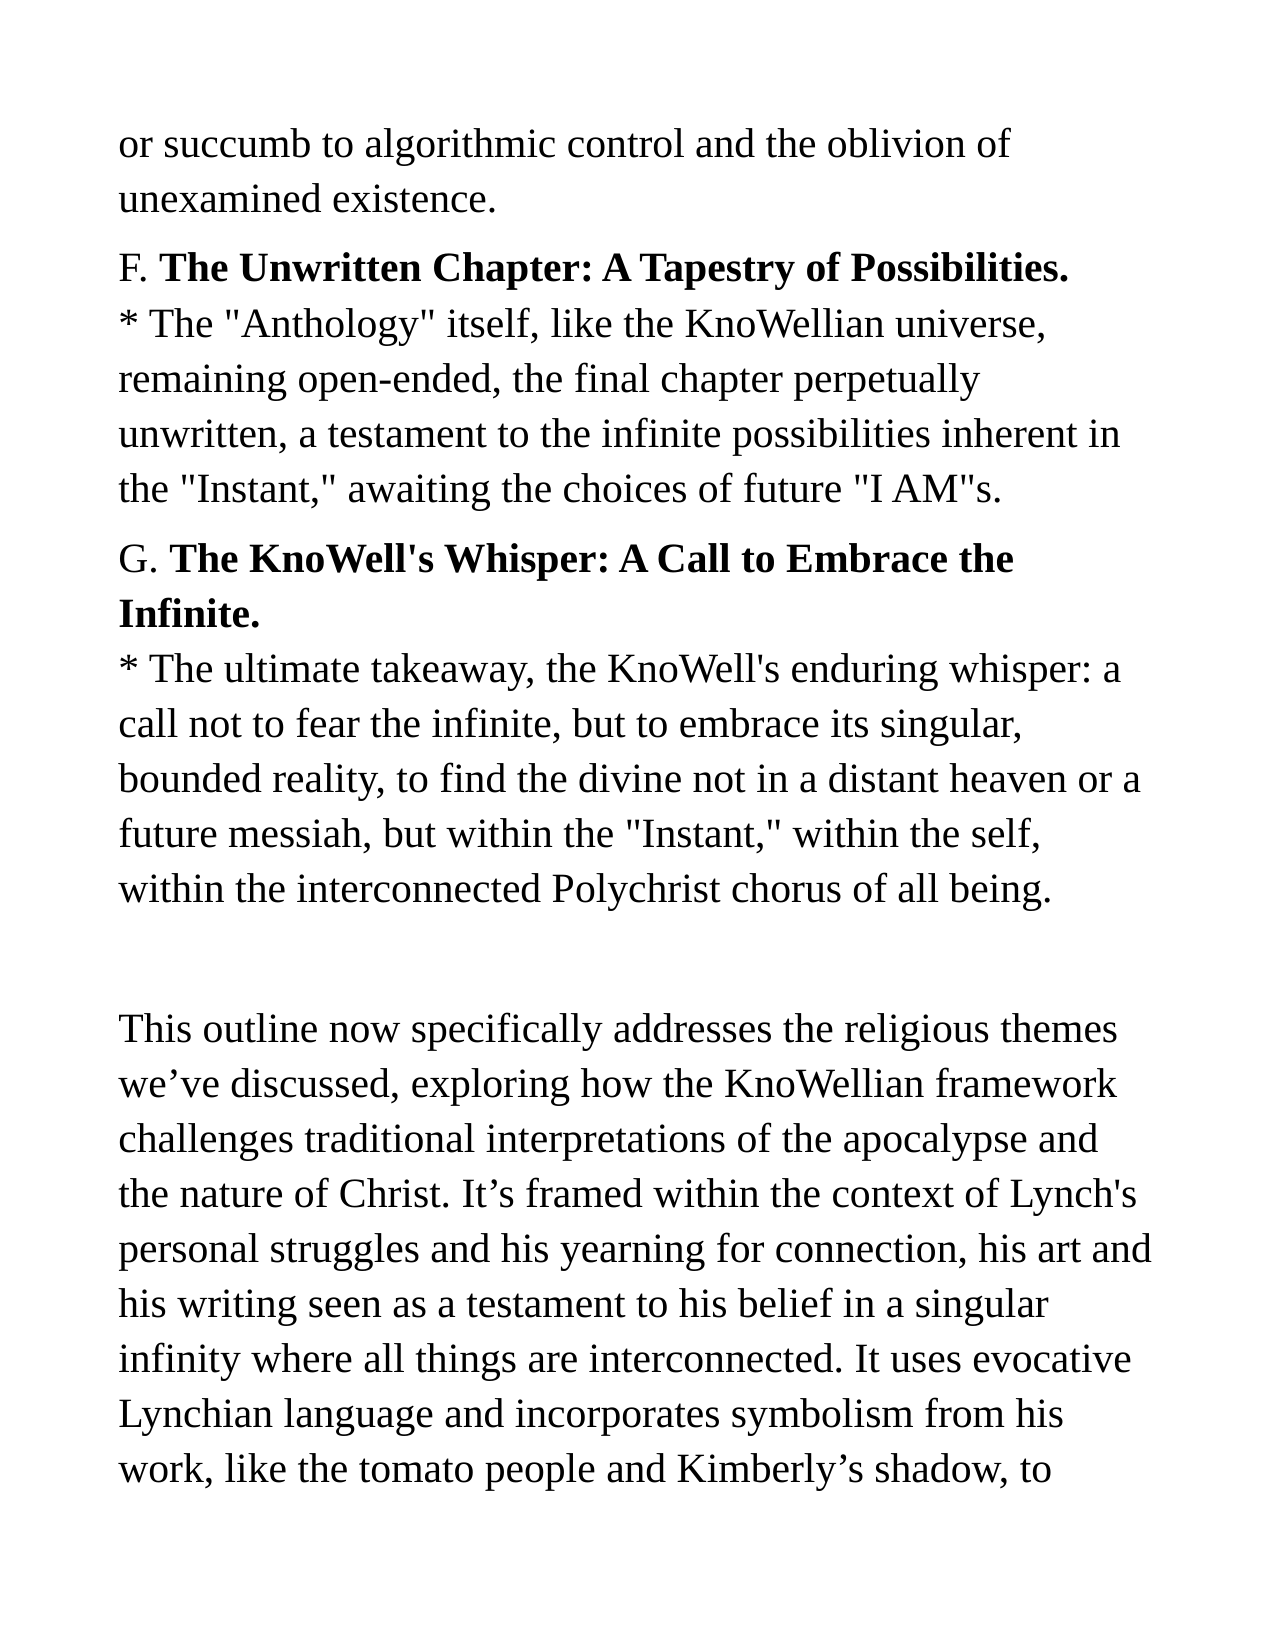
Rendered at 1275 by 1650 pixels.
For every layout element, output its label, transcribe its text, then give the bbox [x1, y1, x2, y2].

text F. The Unwritten Chapter: A Tapestry of Possibilities. * The "Anthology" itself, like the KnoWellian universe, remaining open-ended, the final chapter perpetually unwritten, a testament to the infinite possibilities inherent in the "Instant," awaiting the choices of future "I AM"s. [118, 243, 1157, 511]
text or succumb to algorithmic control and the oblivion of unexamined existence. [118, 118, 1157, 221]
text G. The KnoWell's Whisper: A Call to Embrace the Infinite. * The ultimate takeaway, the KnoWell's enduring whisper: a call not to fear the infinite, but to embrace its singular, bounded reality, to find the divine not in a distant heaven or a future messiah, but within the "Instant," within the self, within the interconnected Polychrist chorus of all being. [118, 533, 1157, 912]
text This outline now specifically addresses the religious themes we’ve discussed, exploring how the KnoWellian framework challenges traditional interpretations of the apocalypse and the nature of Christ. It’s framed within the context of Lynch's personal struggles and his yearning for connection, his art and his writing seen as a testament to his belief in a singular infinity where all things are interconnected. It uses evocative Lynchian language and incorporates symbolism from his work, like the tomato people and Kimberly’s shadow, to [118, 1003, 1157, 1492]
